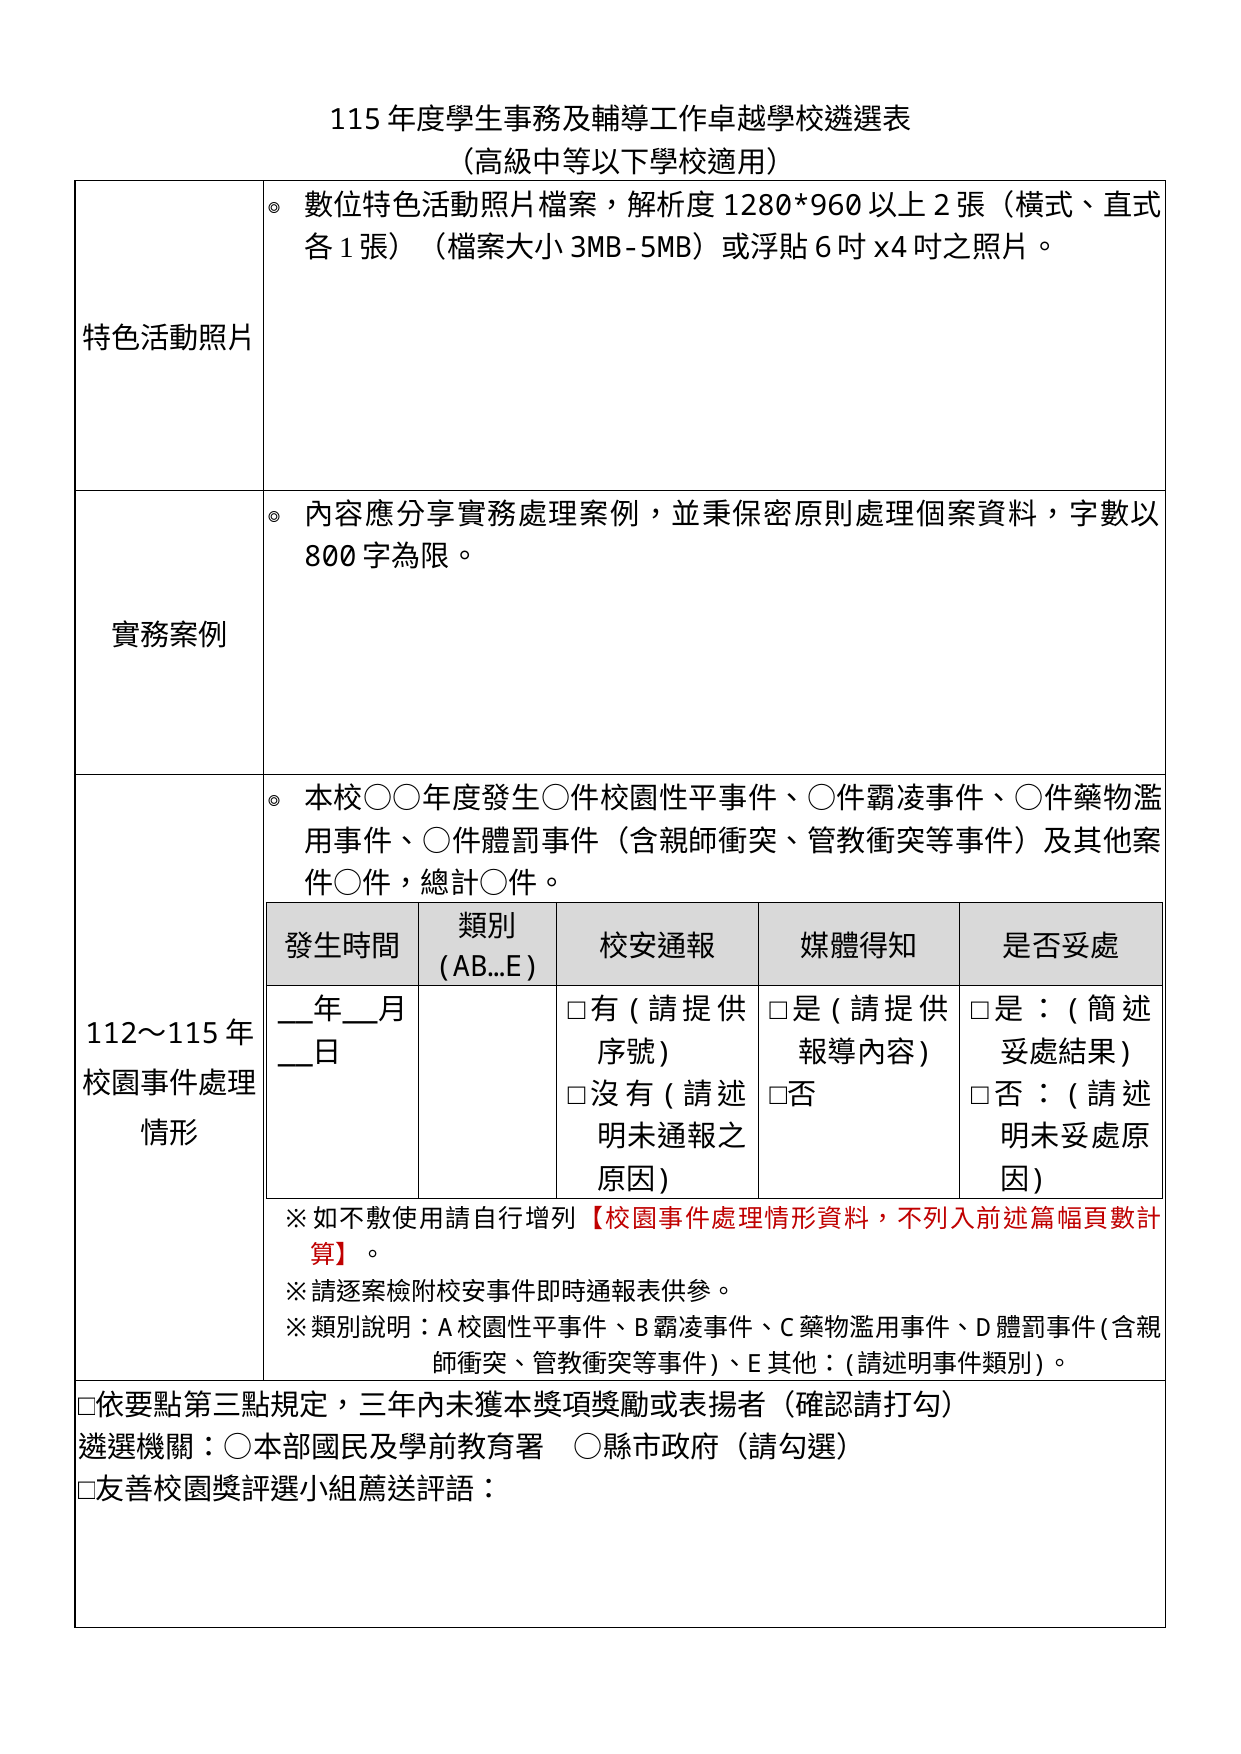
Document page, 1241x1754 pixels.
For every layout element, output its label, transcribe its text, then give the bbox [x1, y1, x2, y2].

table_header 校安通報 [557, 903, 758, 985]
table_cell 本校○○年度發生○件校園性平事件、○件霸凌事件、○件藥物濫用事件、○件體罰事件（含親師衝突、管教衝突等事件）及其他案件○件，總計○件。 ※如不敷使用請自行增列【校園事件處理情形資料，不列入前述篇幅頁數計算】。 ※請逐案檢附校安事件即時通報表供參。 ※類別說明：A校園性平事件、B霸凌事件、C藥物濫用事件、D體罰事件(含親師衝突、管教衝突等事件)、E其他：(請述明事件類別)。 [264, 775, 1165, 1380]
table_cell __年__月__日 [267, 986, 418, 1198]
table_cell 內容應分享實務處理案例，並秉保密原則處理個案資料，字數以800字為限。 [264, 491, 1165, 774]
table_header 媒體得知 [759, 903, 959, 985]
table_cell □是(請提供報導內容) □否 [759, 986, 959, 1198]
table_header 類別 (AB…E) [419, 903, 556, 985]
table_header 發生時間 [267, 903, 418, 985]
table_cell 112～115年校園事件處理情形 [76, 775, 263, 1380]
table_cell □有(請提供序號) □沒有(請述明未通報之原因) [557, 986, 758, 1198]
table_cell 實務案例 [76, 491, 263, 774]
table_header 是否妥處 [960, 903, 1162, 985]
table_cell □是：(簡述妥處結果) □否：(請述明未妥處原因) [960, 986, 1162, 1198]
table_cell 特色活動照片 [76, 181, 263, 489]
table_header 115年度學生事務及輔導工作卓越學校遴選表 （高級中等以下學校適用） [75, 96, 1165, 180]
table_cell 數位特色活動照片檔案，解析度1280*960以上2張（橫式、直式各1張）（檔案大小3MB-5MB）或浮貼6吋x4吋之照片。 [264, 181, 1165, 489]
table_cell □依要點第三點規定，三年內未獲本獎項獎勵或表揚者（確認請打勾） 遴選機關：○本部國民及學前教育署 ○縣市政府（請勾選） □友善校園獎評選小組薦送評語： [76, 1381, 1165, 1627]
table_cell [419, 986, 556, 1198]
